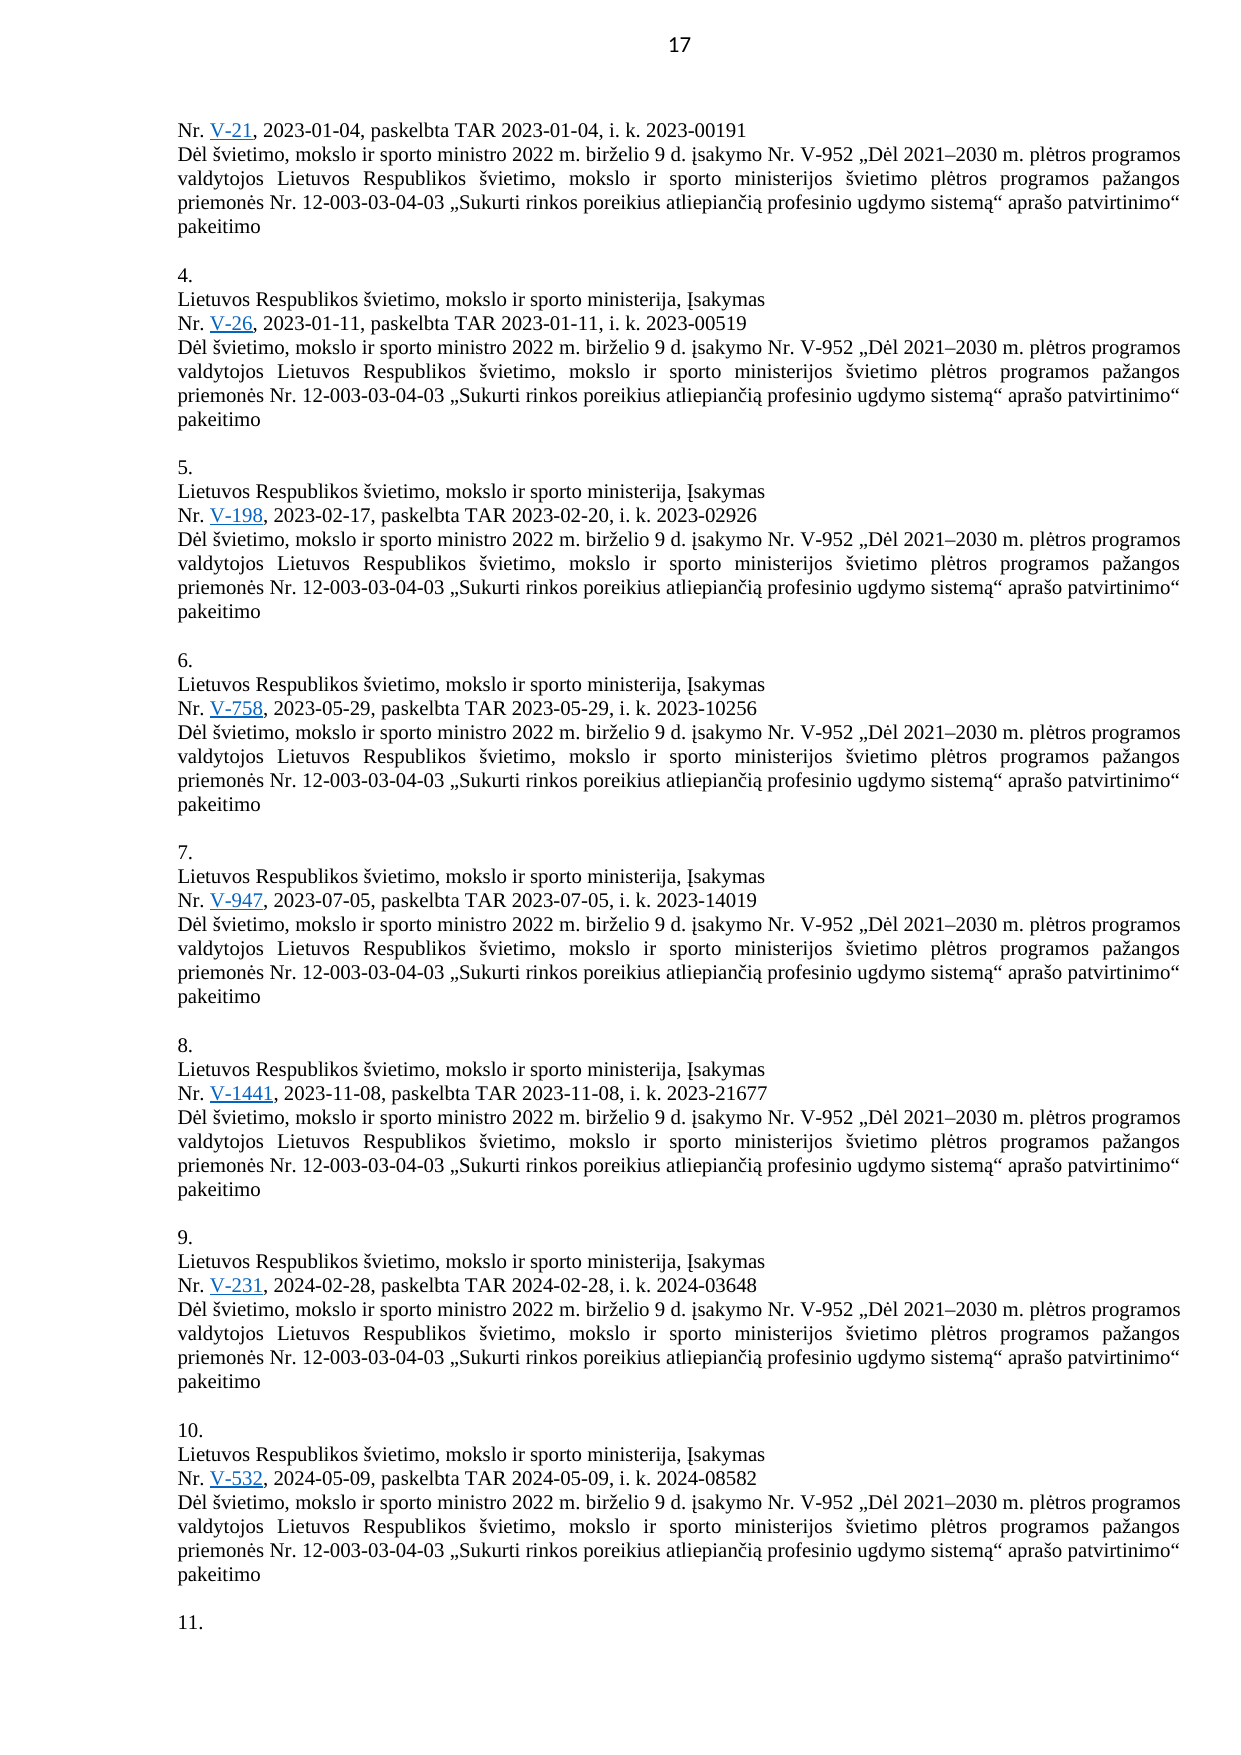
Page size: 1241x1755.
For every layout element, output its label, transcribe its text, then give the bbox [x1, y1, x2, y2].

text Lietuvos Respublikos švietimo, mokslo ir sporto ministerija, Įsakymas [177, 1057, 1181, 1081]
text 6. [177, 647, 1181, 672]
text Dėl švietimo, mokslo ir sporto ministro 2022 m. birželio 9 d. įsakymo Nr. V-952 „Dėl 2021–2030 m. plėtros programos valdytojos Lietuvos Respublikos švietimo, mokslo ir sporto ministerijos švietimo plėtros programos pažangos priemonės Nr. 12-003-03-04-03 „Sukurti rinkos poreikius atliepiančią profesinio ugdymo sistemą“ aprašo patvirtinimo“ pakeitimo [177, 527, 1181, 623]
text 11. [177, 1610, 1181, 1634]
text Nr. V-947, 2023-07-05, paskelbta TAR 2023-07-05, i. k. 2023-14019 [177, 888, 1181, 912]
text Lietuvos Respublikos švietimo, mokslo ir sporto ministerija, Įsakymas [177, 1442, 1181, 1466]
text Dėl švietimo, mokslo ir sporto ministro 2022 m. birželio 9 d. įsakymo Nr. V-952 „Dėl 2021–2030 m. plėtros programos valdytojos Lietuvos Respublikos švietimo, mokslo ir sporto ministerijos švietimo plėtros programos pažangos priemonės Nr. 12-003-03-04-03 „Sukurti rinkos poreikius atliepiančią profesinio ugdymo sistemą“ aprašo patvirtinimo“ pakeitimo [177, 335, 1181, 431]
text Nr. V-198, 2023-02-17, paskelbta TAR 2023-02-20, i. k. 2023-02926 [177, 503, 1181, 527]
text Nr. V-532, 2024-05-09, paskelbta TAR 2024-05-09, i. k. 2024-08582 [177, 1466, 1181, 1490]
text Lietuvos Respublikos švietimo, mokslo ir sporto ministerija, Įsakymas [177, 672, 1181, 696]
text 4. [177, 262, 1181, 287]
text Dėl švietimo, mokslo ir sporto ministro 2022 m. birželio 9 d. įsakymo Nr. V-952 „Dėl 2021–2030 m. plėtros programos valdytojos Lietuvos Respublikos švietimo, mokslo ir sporto ministerijos švietimo plėtros programos pažangos priemonės Nr. 12-003-03-04-03 „Sukurti rinkos poreikius atliepiančią profesinio ugdymo sistemą“ aprašo patvirtinimo“ pakeitimo [177, 1490, 1181, 1586]
text 5. [177, 455, 1181, 479]
text 8. [177, 1032, 1181, 1057]
text 7. [177, 840, 1181, 864]
text Nr. V-21, 2023-01-04, paskelbta TAR 2023-01-04, i. k. 2023-00191 [177, 118, 1181, 142]
text Dėl švietimo, mokslo ir sporto ministro 2022 m. birželio 9 d. įsakymo Nr. V-952 „Dėl 2021–2030 m. plėtros programos valdytojos Lietuvos Respublikos švietimo, mokslo ir sporto ministerijos švietimo plėtros programos pažangos priemonės Nr. 12-003-03-04-03 „Sukurti rinkos poreikius atliepiančią profesinio ugdymo sistemą“ aprašo patvirtinimo“ pakeitimo [177, 142, 1181, 238]
text Nr. V-758, 2023-05-29, paskelbta TAR 2023-05-29, i. k. 2023-10256 [177, 696, 1181, 720]
text 10. [177, 1417, 1181, 1442]
text Dėl švietimo, mokslo ir sporto ministro 2022 m. birželio 9 d. įsakymo Nr. V-952 „Dėl 2021–2030 m. plėtros programos valdytojos Lietuvos Respublikos švietimo, mokslo ir sporto ministerijos švietimo plėtros programos pažangos priemonės Nr. 12-003-03-04-03 „Sukurti rinkos poreikius atliepiančią profesinio ugdymo sistemą“ aprašo patvirtinimo“ pakeitimo [177, 1105, 1181, 1201]
text Dėl švietimo, mokslo ir sporto ministro 2022 m. birželio 9 d. įsakymo Nr. V-952 „Dėl 2021–2030 m. plėtros programos valdytojos Lietuvos Respublikos švietimo, mokslo ir sporto ministerijos švietimo plėtros programos pažangos priemonės Nr. 12-003-03-04-03 „Sukurti rinkos poreikius atliepiančią profesinio ugdymo sistemą“ aprašo patvirtinimo“ pakeitimo [177, 720, 1181, 816]
text Nr. V-1441, 2023-11-08, paskelbta TAR 2023-11-08, i. k. 2023-21677 [177, 1081, 1181, 1105]
text Dėl švietimo, mokslo ir sporto ministro 2022 m. birželio 9 d. įsakymo Nr. V-952 „Dėl 2021–2030 m. plėtros programos valdytojos Lietuvos Respublikos švietimo, mokslo ir sporto ministerijos švietimo plėtros programos pažangos priemonės Nr. 12-003-03-04-03 „Sukurti rinkos poreikius atliepiančią profesinio ugdymo sistemą“ aprašo patvirtinimo“ pakeitimo [177, 912, 1181, 1008]
text Lietuvos Respublikos švietimo, mokslo ir sporto ministerija, Įsakymas [177, 287, 1181, 311]
text Nr. V-26, 2023-01-11, paskelbta TAR 2023-01-11, i. k. 2023-00519 [177, 311, 1181, 335]
text Lietuvos Respublikos švietimo, mokslo ir sporto ministerija, Įsakymas [177, 479, 1181, 503]
text Lietuvos Respublikos švietimo, mokslo ir sporto ministerija, Įsakymas [177, 864, 1181, 888]
text 9. [177, 1225, 1181, 1249]
text Lietuvos Respublikos švietimo, mokslo ir sporto ministerija, Įsakymas [177, 1249, 1181, 1273]
text Nr. V-231, 2024-02-28, paskelbta TAR 2024-02-28, i. k. 2024-03648 [177, 1273, 1181, 1297]
text Dėl švietimo, mokslo ir sporto ministro 2022 m. birželio 9 d. įsakymo Nr. V-952 „Dėl 2021–2030 m. plėtros programos valdytojos Lietuvos Respublikos švietimo, mokslo ir sporto ministerijos švietimo plėtros programos pažangos priemonės Nr. 12-003-03-04-03 „Sukurti rinkos poreikius atliepiančią profesinio ugdymo sistemą“ aprašo patvirtinimo“ pakeitimo [177, 1297, 1181, 1393]
